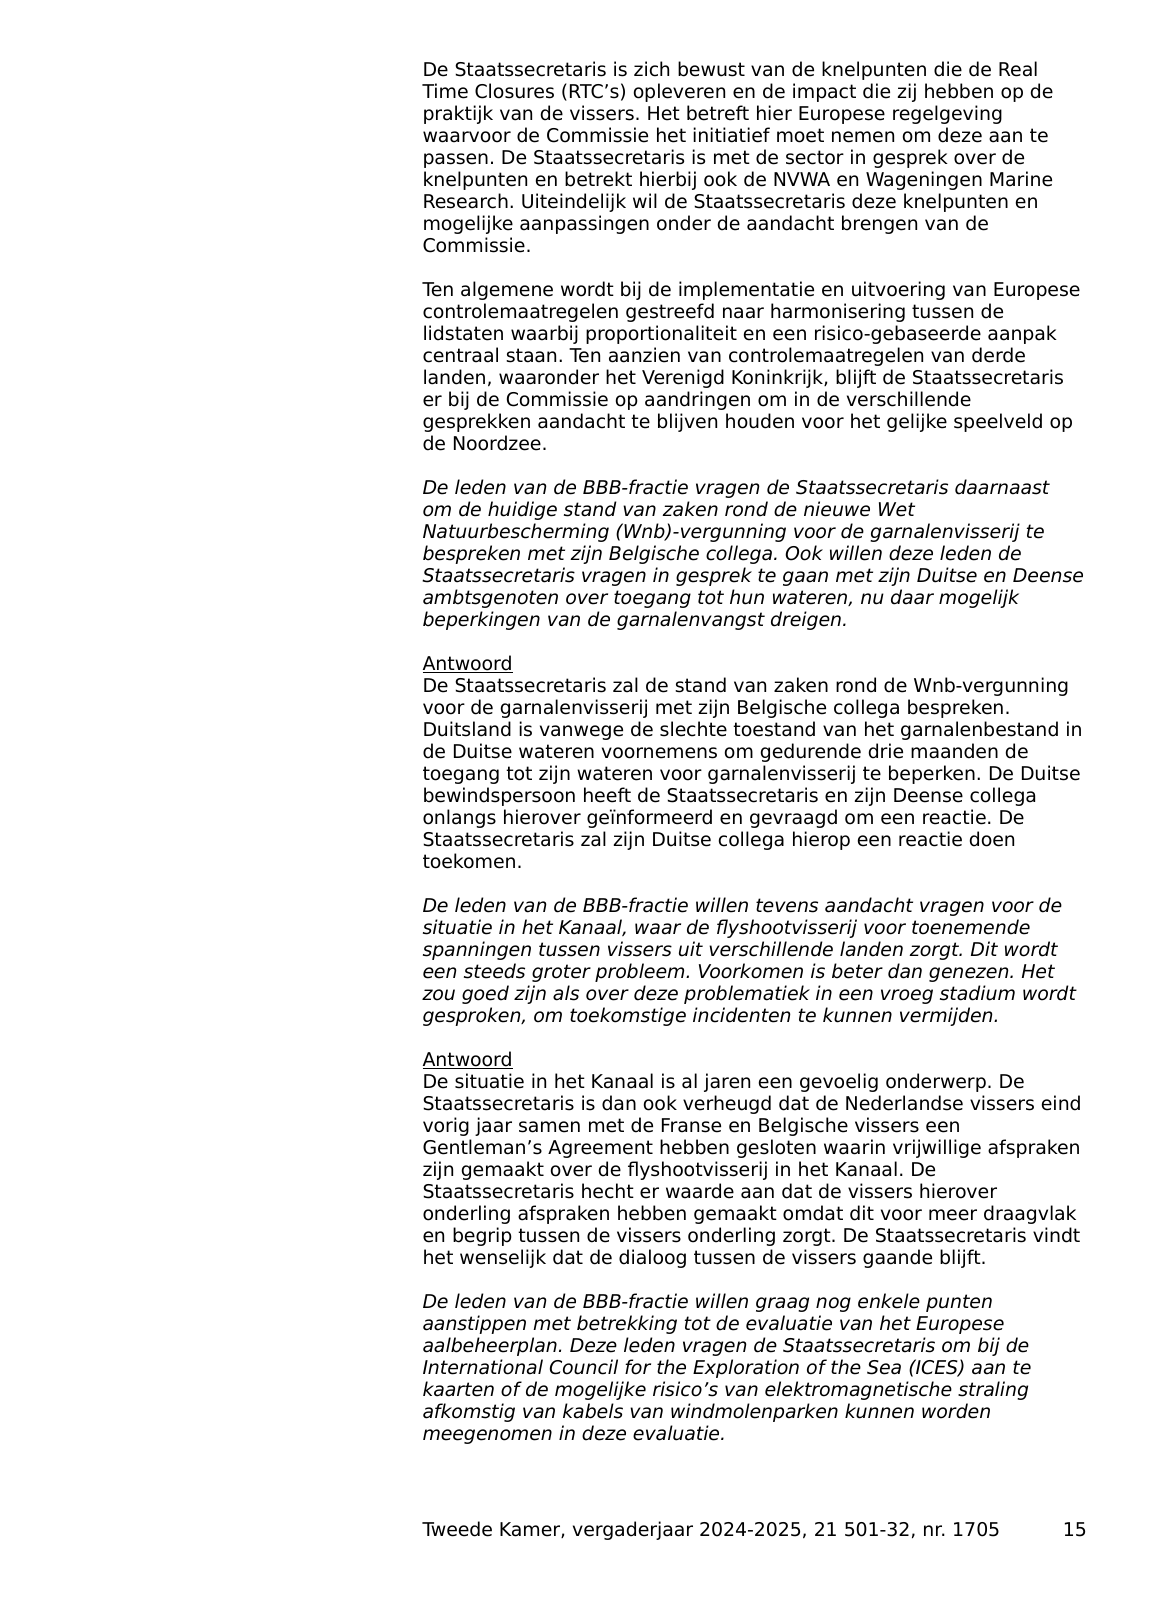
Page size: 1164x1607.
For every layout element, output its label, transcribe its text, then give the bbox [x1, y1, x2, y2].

text De situatie in het Kanaal is al jaren een gevoelig onderwerp. De Staatssecretaris is dan ook verheugd dat de Nederlandse vissers eind vorig jaar samen met de Franse en Belgische vissers een Gentleman’s Agreement hebben gesloten waarin vrijwillige afspraken zijn gemaakt over de flyshootvisserij in het Kanaal. De Staatssecretaris hecht er waarde aan dat de vissers hierover onderling afspraken hebben gemaakt omdat dit voor meer draagvlak en begrip tussen de vissers onderling zorgt. De Staatssecretaris vindt het wenselijk dat de dialoog tussen de vissers gaande blijft. [422, 1071, 1087, 1269]
text De leden van de BBB-fractie willen tevens aandacht vragen voor de situatie in het Kanaal, waar de flyshootvisserij voor toenemende spanningen tussen vissers uit verschillende landen zorgt. Dit wordt een steeds groter probleem. Voorkomen is beter dan genezen. Het zou goed zijn als over deze problematiek in een vroeg stadium wordt gesproken, om toekomstige incidenten te kunnen vermijden. [422, 895, 1087, 1027]
text Ten algemene wordt bij de implementatie en uitvoering van Europese controlemaatregelen gestreefd naar harmonisering tussen de lidstaten waarbij proportionaliteit en een risico-gebaseerde aanpak centraal staan. Ten aanzien van controlemaatregelen van derde landen, waaronder het Verenigd Koninkrijk, blijft de Staatssecretaris er bij de Commissie op aandringen om in de verschillende gesprekken aandacht te blijven houden voor het gelijke speelveld op de Noordzee. [422, 279, 1087, 455]
text De Staatssecretaris zal de stand van zaken rond de Wnb-vergunning voor de garnalenvisserij met zijn Belgische collega bespreken. Duitsland is vanwege de slechte toestand van het garnalenbestand in de Duitse wateren voornemens om gedurende drie maanden de toegang tot zijn wateren voor garnalenvisserij te beperken. De Duitse bewindspersoon heeft de Staatssecretaris en zijn Deense collega onlangs hierover geïnformeerd en gevraagd om een reactie. De Staatssecretaris zal zijn Duitse collega hierop een reactie doen toekomen. [422, 675, 1087, 873]
text Antwoord [422, 653, 1087, 675]
text Antwoord [422, 1049, 1087, 1071]
text De leden van de BBB-fractie willen graag nog enkele punten aanstippen met betrekking tot de evaluatie van het Europese aalbeheerplan. Deze leden vragen de Staatssecretaris om bij de International Council for the Exploration of the Sea (ICES) aan te kaarten of de mogelijke risico’s van elektromagnetische straling afkomstig van kabels van windmolenparken kunnen worden meegenomen in deze evaluatie. [422, 1291, 1087, 1445]
text De leden van de BBB-fractie vragen de Staatssecretaris daarnaast om de huidige stand van zaken rond de nieuwe Wet Natuurbescherming (Wnb)-vergunning voor de garnalenvisserij te bespreken met zijn Belgische collega. Ook willen deze leden de Staatssecretaris vragen in gesprek te gaan met zijn Duitse en Deense ambtsgenoten over toegang tot hun wateren, nu daar mogelijk beperkingen van de garnalenvangst dreigen. [422, 477, 1087, 631]
text De Staatssecretaris is zich bewust van de knelpunten die de Real Time Closures (RTC’s) opleveren en de impact die zij hebben op de praktijk van de vissers. Het betreft hier Europese regelgeving waarvoor de Commissie het initiatief moet nemen om deze aan te passen. De Staatssecretaris is met de sector in gesprek over de knelpunten en betrekt hierbij ook de NVWA en Wageningen Marine Research. Uiteindelijk wil de Staatssecretaris deze knelpunten en mogelijke aanpassingen onder de aandacht brengen van de Commissie. [422, 59, 1087, 257]
